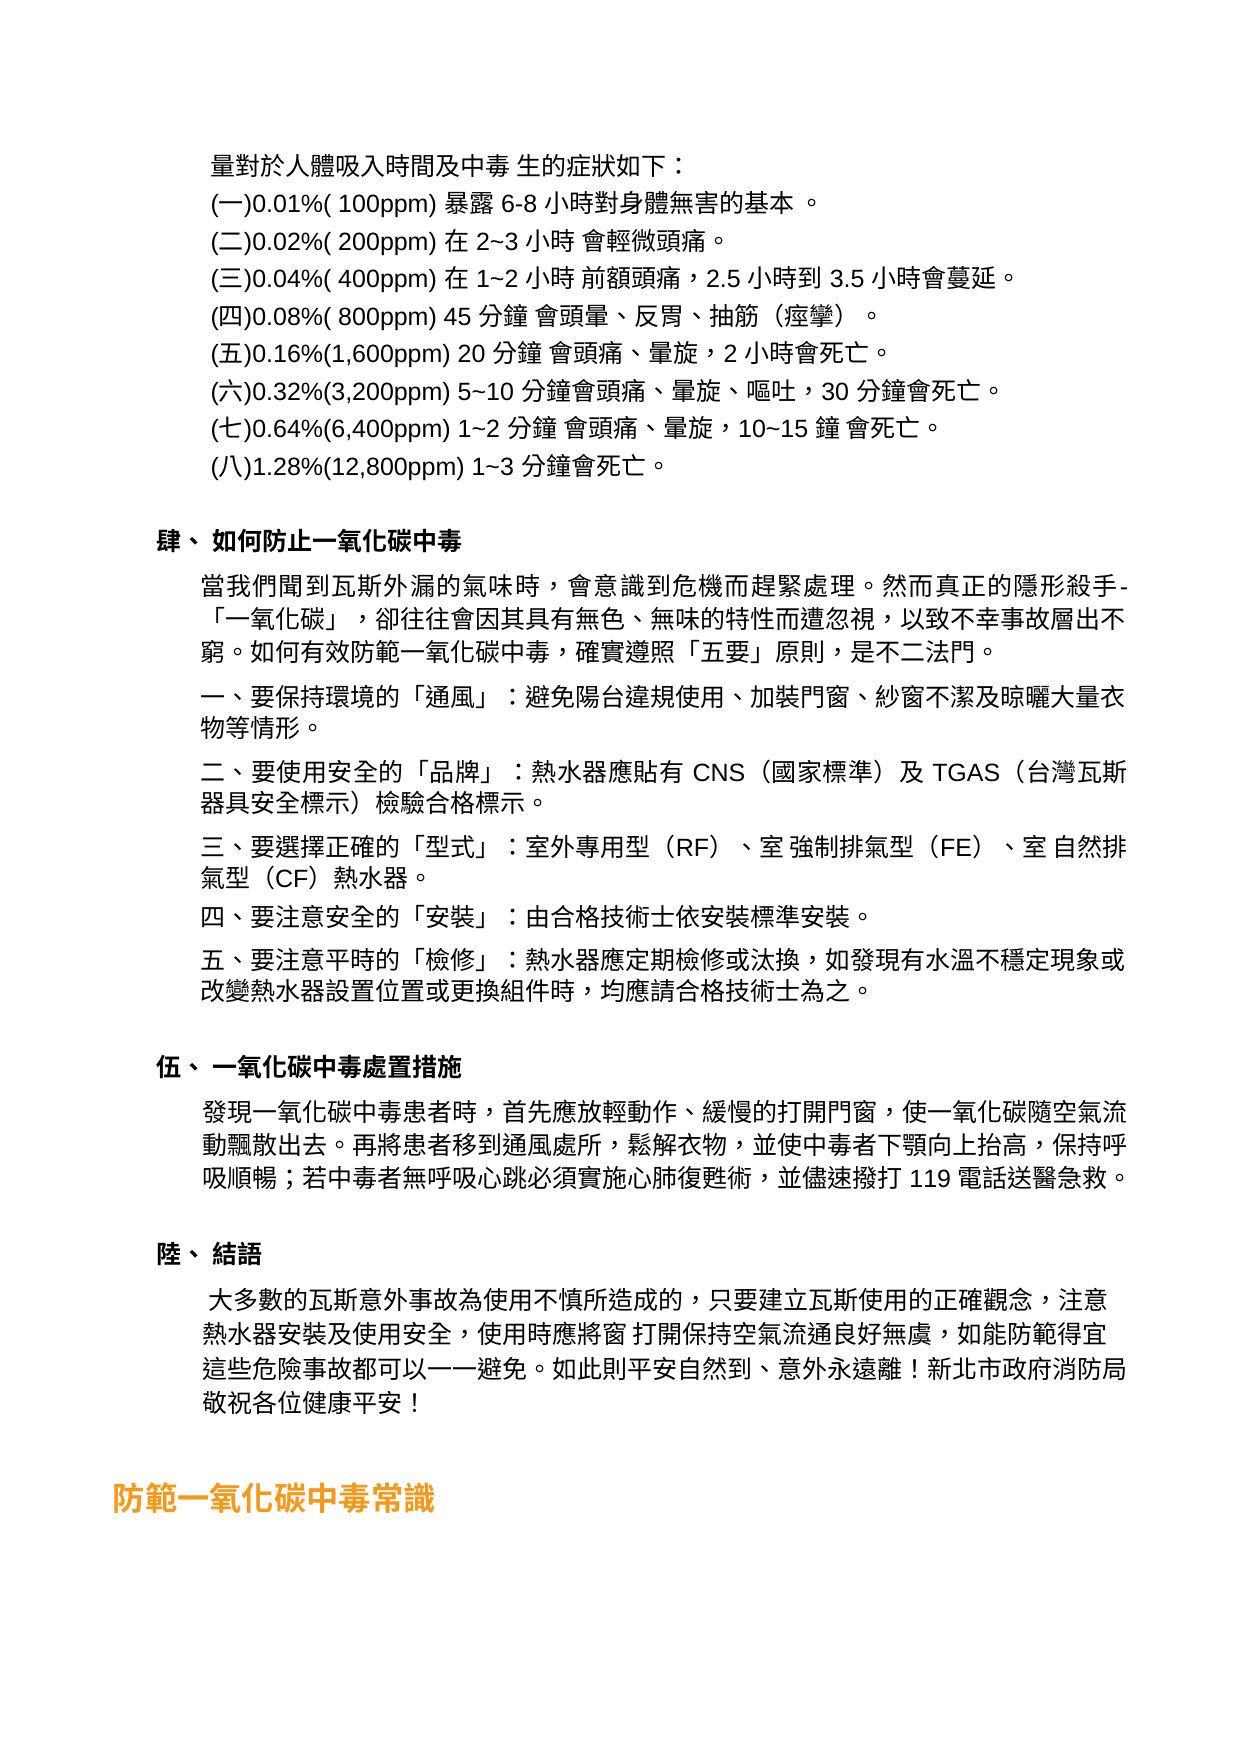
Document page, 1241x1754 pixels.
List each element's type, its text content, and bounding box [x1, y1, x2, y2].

text 大多數的瓦斯意外事故為使用不慎所造成的，只要建立瓦斯使用的正確觀念，注意熱水器安裝及使用安全，使用時應將窗 打開保持空氣流通良好無虞，如能防範得宜這些危險事故都可以一一避免。如此則平安自然到、意外永遠離！新北市政府消防局敬祝各位健康平安！ [202, 1282, 1128, 1419]
text 當我們聞到瓦斯外漏的氣味時，會意識到危機而趕緊處理。然而真正的隱形殺手-「一氧化碳」，卻往往會因其具有無色、無味的特性而遭忽視，以致不幸事故層出不窮。如何有效防範一氧化碳中毒，確實遵照「五要」原則，是不二法門。 [200, 569, 1128, 668]
text (七)0.64%(6,400ppm) 1~2 分鐘 會頭痛、暈旋，10~15 鐘 會死亡。 [210, 415, 1128, 443]
text (一)0.01%( 100ppm) 暴露 6-8 小時對身體無害的基本 。 [210, 190, 1128, 218]
text (六)0.32%(3,200ppm) 5~10 分鐘會頭痛、暈旋、嘔吐，30 分鐘會死亡。 [210, 377, 1128, 406]
text 四、要注意安全的「安裝」：由合格技術士依安裝標準安裝。 [200, 906, 1128, 931]
text (二)0.02%( 200ppm) 在 2~3 小時 會輕微頭痛。 [210, 227, 1128, 256]
text 陸、 結語 [156, 1244, 1128, 1269]
text (三)0.04%( 400ppm) 在 1~2 小時 前額頭痛，2.5 小時到 3.5 小時會蔓延。 [210, 265, 1128, 293]
text (四)0.08%( 800ppm) 45 分鐘 會頭暈、反胃、抽筋（痙攣）。 [210, 302, 1128, 331]
text 一、要保持環境的「通風」：避免陽台違規使用、加裝門窗、紗窗不潔及晾曬大量衣物等情形。 [200, 682, 1128, 744]
text 量對於人體吸入時間及中毒 生的症狀如下： [210, 156, 1128, 181]
text (八)1.28%(12,800ppm) 1~3 分鐘會死亡。 [210, 452, 1128, 481]
text 防範一氧化碳中毒常識 [112, 1485, 1128, 1517]
text 肆、 如何防止一氧化碳中毒 [156, 531, 1128, 556]
text 二、要使用安全的「品牌」：熱水器應貼有 CNS（國家標準）及 TGAS（台灣瓦斯器具安全標示）檢驗合格標示。 [200, 757, 1128, 819]
text 三、要選擇正確的「型式」：室外專用型（RF）、室 強制排氣型（FE）、室 自然排氣型（CF）熱水器。 [200, 832, 1128, 894]
text 發現一氧化碳中毒患者時，首先應放輕動作、緩慢的打開門窗，使一氧化碳隨空氣流動飄散出去。再將患者移到通風處所，鬆解衣物，並使中毒者下顎向上抬高，保持呼吸順暢；若中毒者無呼吸心跳必須實施心肺復甦術，並儘速撥打 119 電話送醫急救。 [202, 1094, 1128, 1194]
text 五、要注意平時的「檢修」：熱水器應定期檢修或汰換，如發現有水溫不穩定現象或改變熱水器設置位置或更換組件時，均應請合格技術士為之。 [200, 944, 1128, 1006]
text 伍、 一氧化碳中毒處置措施 [156, 1056, 1128, 1081]
text (五)0.16%(1,600ppm) 20 分鐘 會頭痛、暈旋，2 小時會死亡。 [210, 340, 1128, 368]
